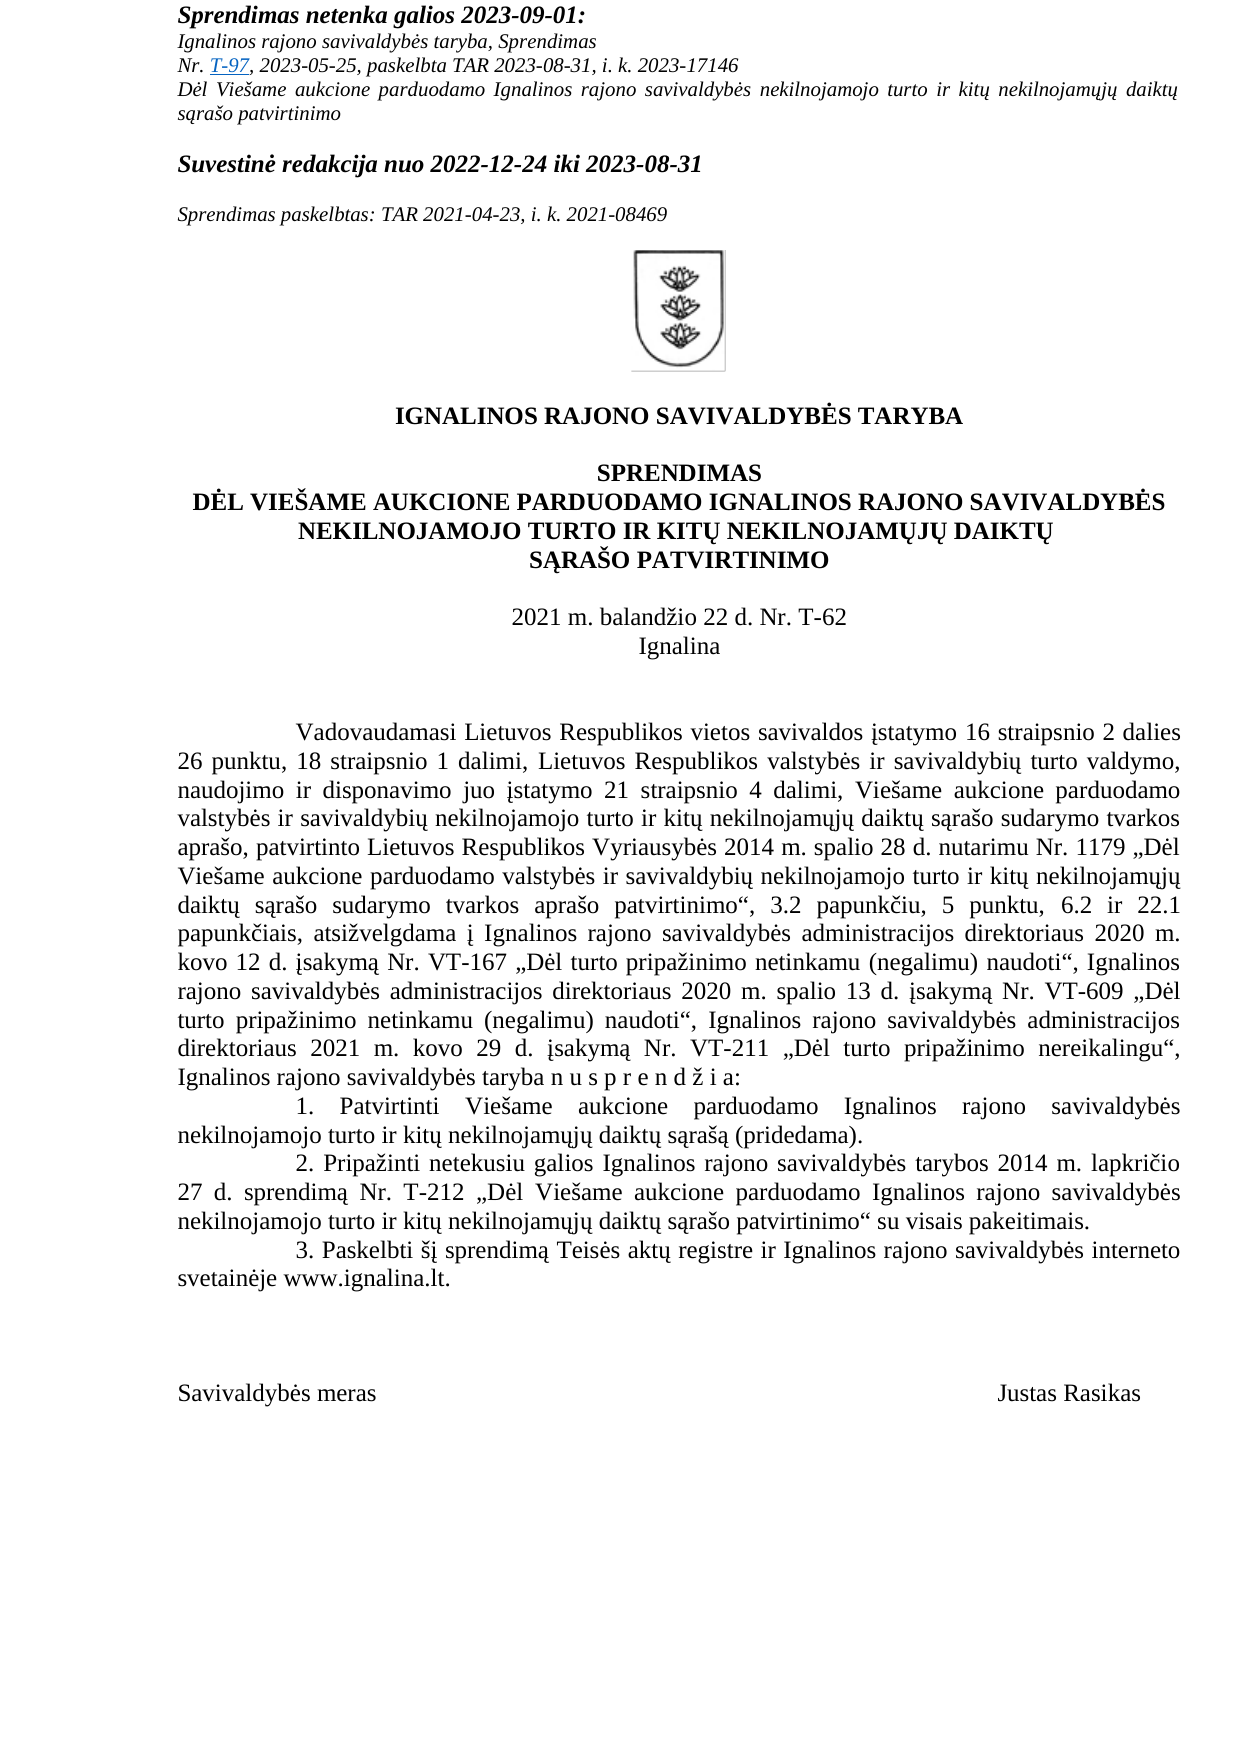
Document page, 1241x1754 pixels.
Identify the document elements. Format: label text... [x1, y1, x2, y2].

text SPRENDIMAS [177, 458, 1181, 487]
text Sprendimas paskelbtas: TAR 2021-04-23, i. k. 2021-08469 [177, 202, 1181, 226]
text 1. Patvirtinti Viešame aukcione parduodamo Ignalinos rajono savivaldybės nekilnojamojo turto ir kitų nekilnojamųjų daiktų sąrašą (pridedama). [177, 1091, 1181, 1148]
text Dėl Viešame aukcione parduodamo Ignalinos rajono savivaldybės nekilnojamojo turto ir kitų nekilnojamųjų daiktų sąrašo patvirtinimo [177, 77, 1181, 125]
text DĖL Viešame aukcione parduodamo Ignalinos rajono savivaldybės nekilnojamojo turto ir kitų nekilnojamųjų daiktų [177, 487, 1181, 545]
text Suvestinė redakcija nuo 2022-12-24 iki 2023-08-31 [177, 149, 1181, 178]
text Ignalinos rajono savivaldybės taryba, Sprendimas [177, 29, 1181, 53]
text IGNALINOS RAJONO SAVIVALDYBĖS TARYBA [177, 401, 1181, 430]
text 2021 m. balandžio 22 d. Nr. T-62 [177, 602, 1181, 631]
text Savivaldybės meras Justas Rasikas [177, 1378, 1181, 1407]
text Sprendimas netenka galios 2023-09-01: [177, 0, 1181, 29]
text Ignalina [177, 631, 1181, 660]
text Vadovaudamasi Lietuvos Respublikos vietos savivaldos įstatymo 16 straipsnio 2 dalies 26 punktu, 18 straipsnio 1 dalimi, Lietuvos Respublikos valstybės ir savivaldybių turto valdymo, naudojimo ir disponavimo juo įstatymo 21 straipsnio 4 dalimi, Viešame aukcione parduodamo valstybės ir savivaldybių nekilnojamojo turto ir kitų nekilnojamųjų daiktų sąrašo sudarymo tvarkos aprašo, patvirtinto Lietuvos Respublikos Vyriausybės 2014 m. spalio 28 d. nutarimu Nr. 1179 „Dėl Viešame aukcione parduodamo valstybės ir savivaldybių nekilnojamojo turto ir kitų nekilnojamųjų daiktų sąrašo sudarymo tvarkos aprašo patvirtinimo“, 3.2 papunkčiu, 5 punktu, 6.2 ir 22.1 papunkčiais, atsižvelgdama į Ignalinos rajono savivaldybės administracijos direktoriaus 2020 m. kovo 12 d. įsakymą Nr. VT-167 „Dėl turto pripažinimo netinkamu (negalimu) naudoti“, Ignalinos rajono savivaldybės administracijos direktoriaus 2020 m. spalio 13 d. įsakymą Nr. VT-609 „Dėl turto pripažinimo netinkamu (negalimu) naudoti“, Ignalinos rajono savivaldybės administracijos direktoriaus 2021 m. kovo 29 d. įsakymą Nr. VT-211 „Dėl turto pripažinimo nereikalingu“, Ignalinos rajono savivaldybės taryba n u s p r e n d ž i a: [177, 717, 1181, 1091]
text sąrašo patvirtinimo [177, 545, 1181, 573]
text 2. Pripažinti netekusiu galios Ignalinos rajono savivaldybės tarybos 2014 m. lapkričio 27 d. sprendimą Nr. T-212 „Dėl Viešame aukcione parduodamo Ignalinos rajono savivaldybės nekilnojamojo turto ir kitų nekilnojamųjų daiktų sąrašo patvirtinimo“ su visais pakeitimais. [177, 1148, 1181, 1235]
text 3. Paskelbti šį sprendimą Teisės aktų registre ir Ignalinos rajono savivaldybės interneto svetainėje www.ignalina.lt. [177, 1235, 1181, 1292]
text Nr. T-97, 2023-05-25, paskelbta TAR 2023-08-31, i. k. 2023-17146 [177, 53, 1181, 77]
